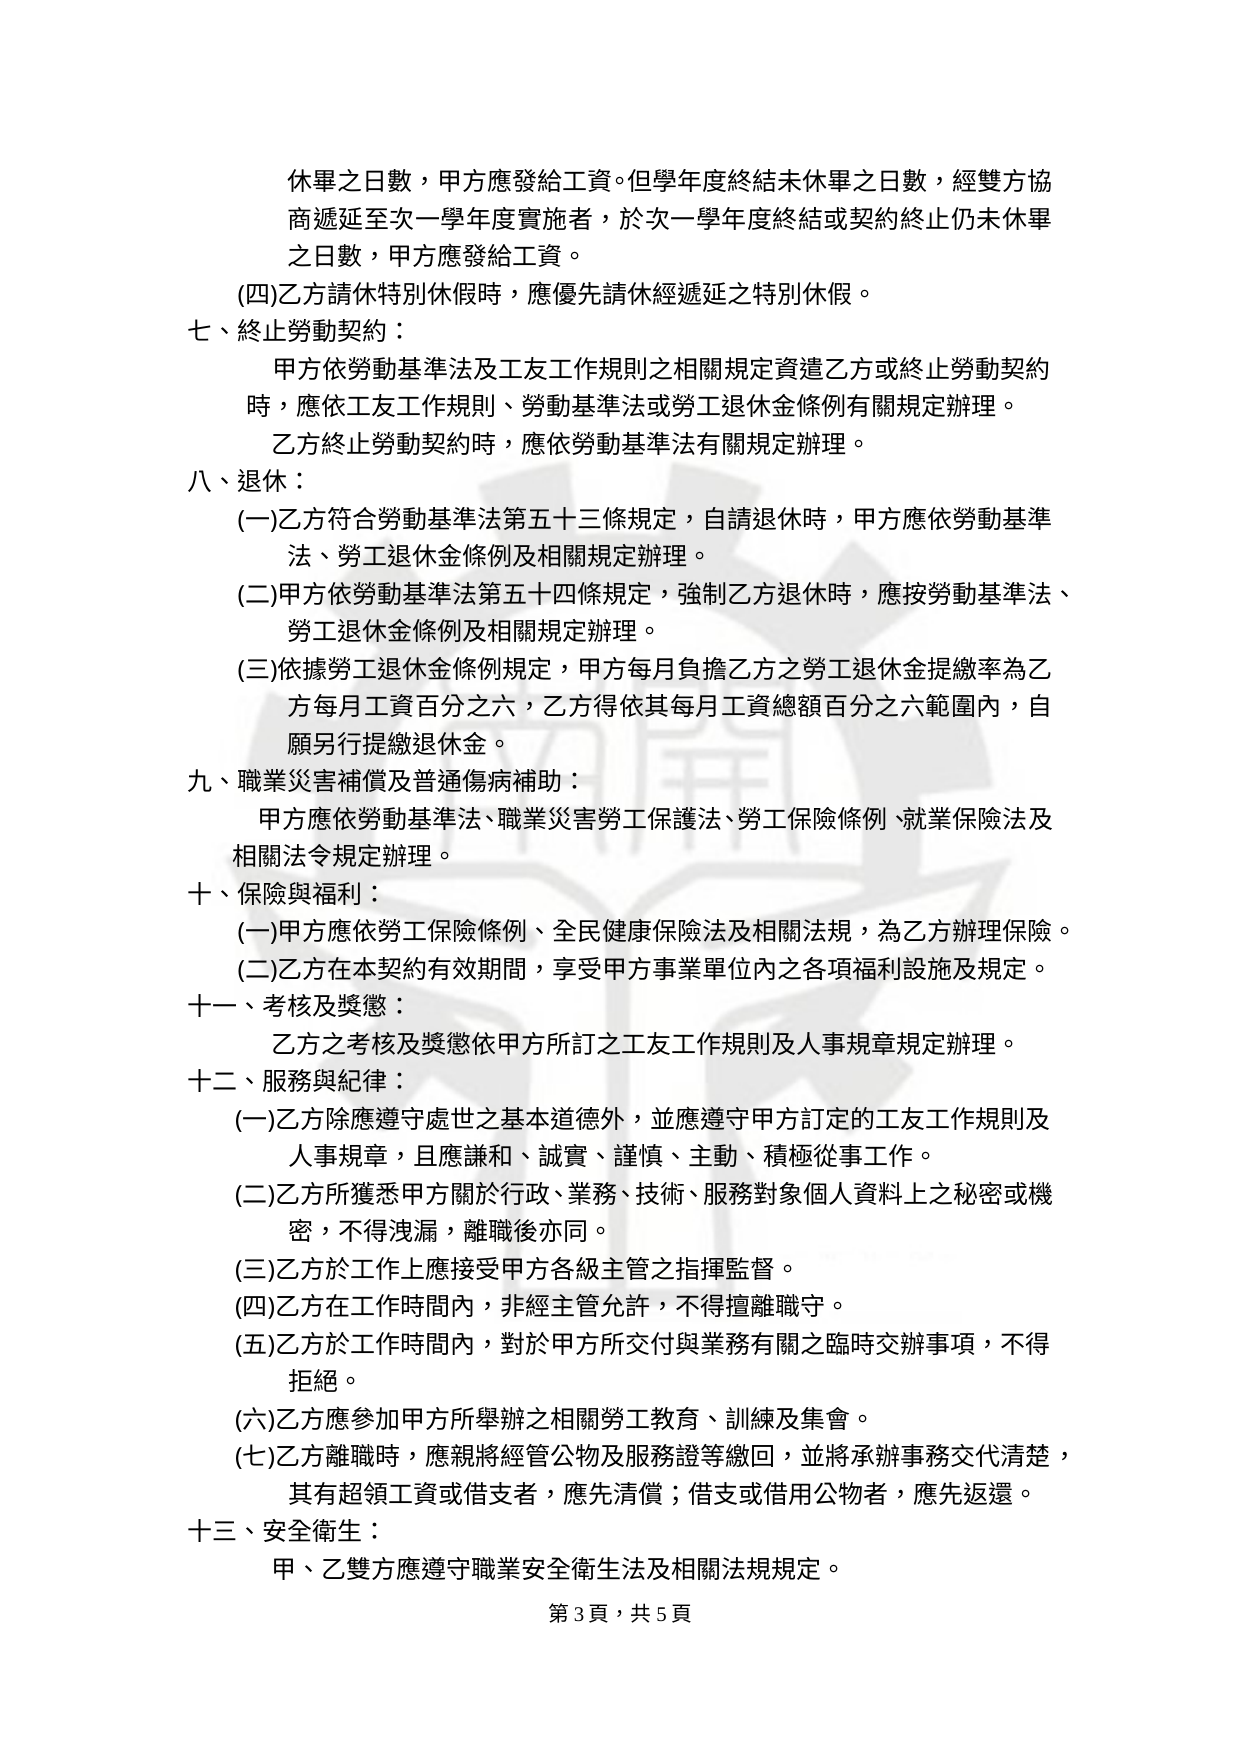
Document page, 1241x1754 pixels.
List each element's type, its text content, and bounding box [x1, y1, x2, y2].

picture [189, 408, 1052, 1339]
picture [1045, 1192, 1052, 1203]
text (五)乙方於工作時間內，對於甲方所交付與業務有關之臨時交辦事項，不得拒絕。 [235, 1341, 1053, 1399]
text 休畢之日數，甲方應發給工資。但學年度終結未休畢之日數，經雙方協商遞延至次一學年度實施者，於次一學年度終結或契約終止仍未休畢之日數，甲方應發給工資。 [237, 161, 1053, 274]
picture [554, 408, 561, 414]
picture [1039, 817, 1048, 824]
text 甲方依勞動基準法及工友工作規則之相關規定資遣乙方或終止勞動契約時，應依工友工作規則、勞動基準法或勞工退休金條例有關規定辦理。 [246, 349, 1053, 407]
text (七)乙方離職時，應親將經管公物及服務證等繳回，並將承辦事務交代清楚，其有超領工資或借支者，應先清償；借支或借用公物者，應先返還。 [235, 1436, 1053, 1511]
text 十三、安全衛生： [187, 1511, 1053, 1549]
text (六)乙方應參加甲方所舉辦之相關勞工教育、訓練及集會。 [235, 1399, 1053, 1436]
text (四)乙方請休特別休假時，應優先請休經遞延之特別休假。 [237, 274, 1053, 311]
text 甲、乙雙方應遵守職業安全衛生法及相關法規規定。 [246, 1549, 1053, 1586]
picture [189, 777, 196, 790]
text 七、終止勞動契約： [187, 311, 1053, 349]
